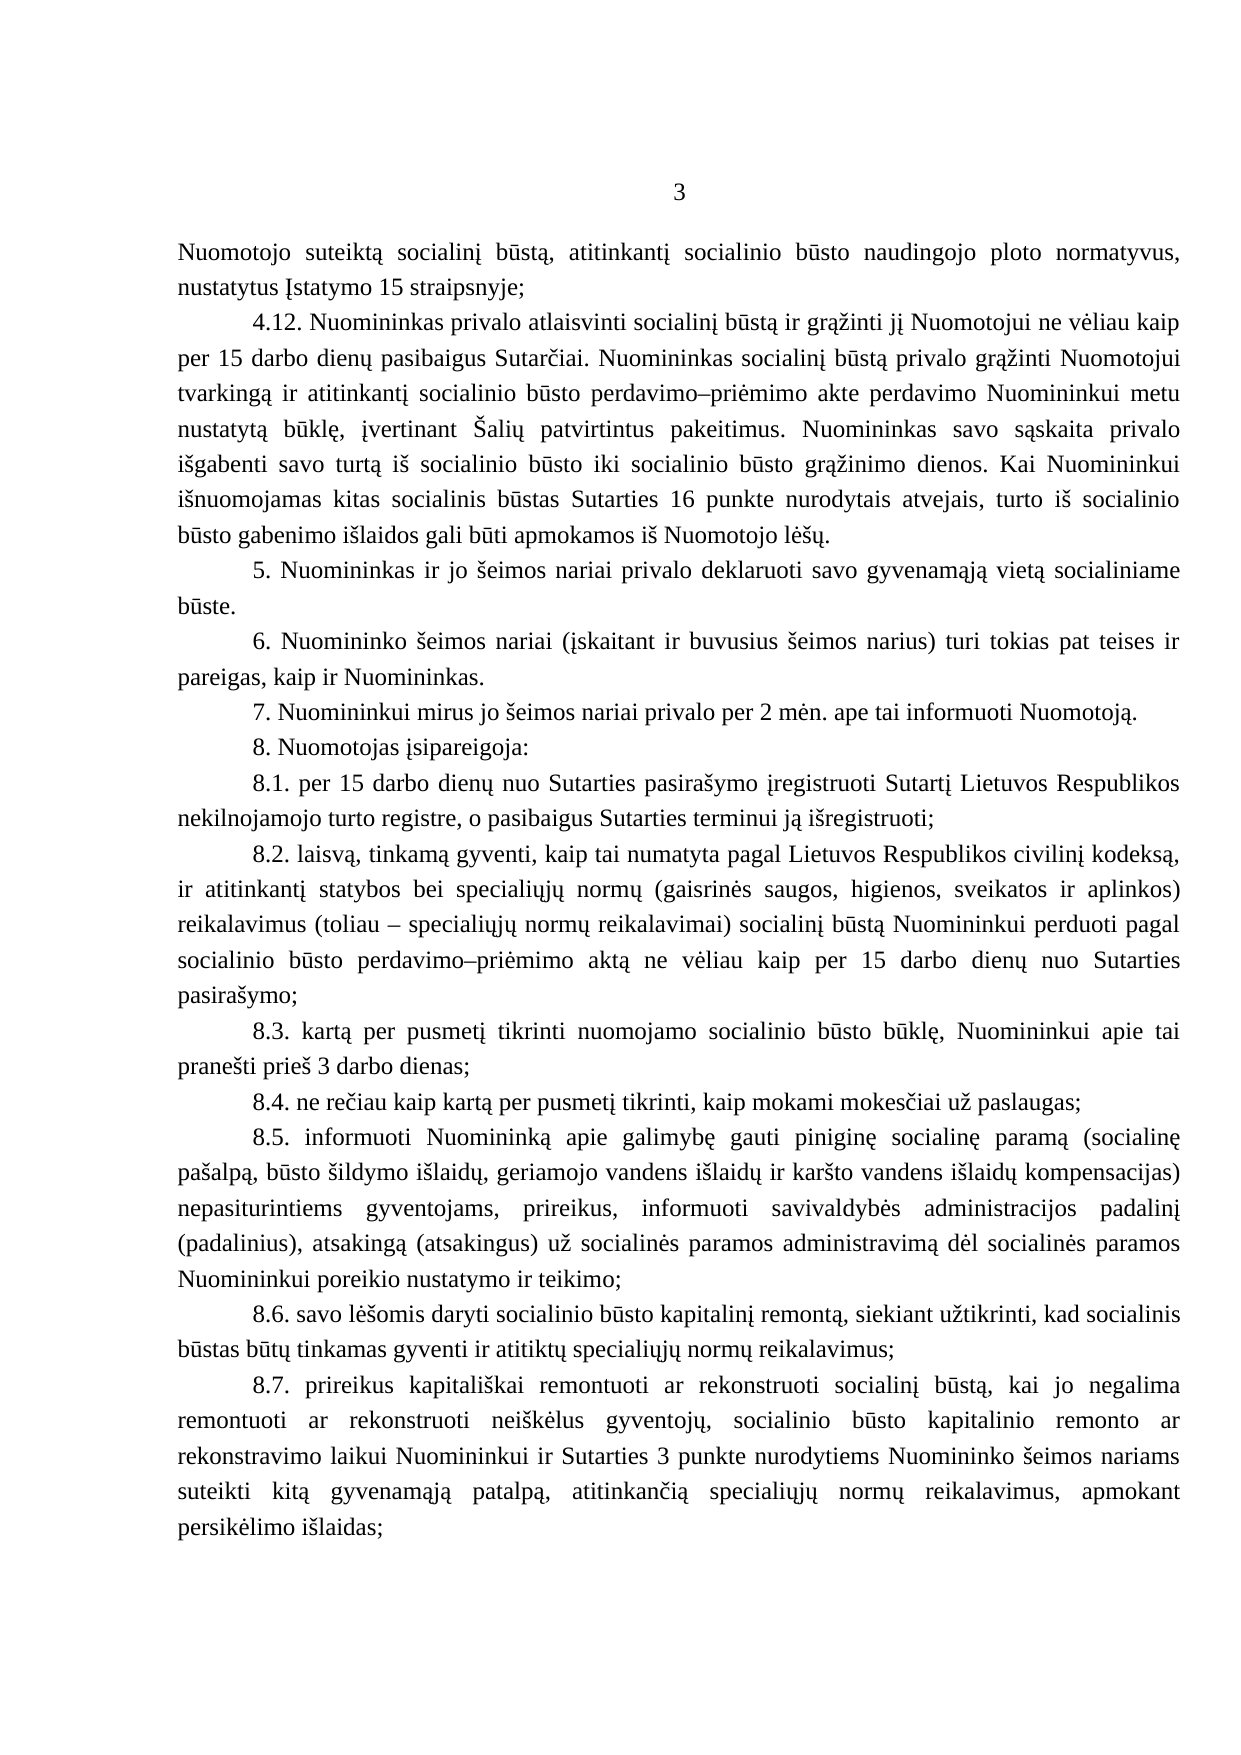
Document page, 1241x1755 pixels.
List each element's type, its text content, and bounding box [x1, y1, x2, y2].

text 8.7. prireikus kapitališkai remontuoti ar rekonstruoti socialinį būstą, kai jo negalima remontuoti ar rekonstruoti neiškėlus gyventojų, socialinio būsto kapitalinio remonto ar rekonstravimo laikui Nuomininkui ir Sutarties 3 punkte nurodytiems Nuomininko šeimos nariams suteikti kitą gyvenamąją patalpą, atitinkančią specialiųjų normų reikalavimus, apmokant persikėlimo išlaidas; [177, 1363, 1181, 1540]
text 8.4. ne rečiau kaip kartą per pusmetį tikrinti, kaip mokami mokesčiai už paslaugas; [177, 1080, 1181, 1115]
text 6. Nuomininko šeimos nariai (įskaitant ir buvusius šeimos narius) turi tokias pat teises ir pareigas, kaip ir Nuomininkas. [177, 619, 1181, 690]
text 8.3. kartą per pusmetį tikrinti nuomojamo socialinio būsto būklę, Nuomininkui apie tai pranešti prieš 3 darbo dienas; [177, 1009, 1181, 1080]
text 8. Nuomotojas įsipareigoja: [177, 726, 1181, 761]
text Nuomotojo suteiktą socialinį būstą, atitinkantį socialinio būsto naudingojo ploto normatyvus, nustatytus Įstatymo 15 straipsnyje; [177, 230, 1181, 301]
text 8.2. laisvą, tinkamą gyventi, kaip tai numatyta pagal Lietuvos Respublikos civilinį kodeksą, ir atitinkantį statybos bei specialiųjų normų (gaisrinės saugos, higienos, sveikatos ir aplinkos) reikalavimus (toliau ‒ specialiųjų normų reikalavimai) socialinį būstą Nuomininkui perduoti pagal socialinio būsto perdavimo–priėmimo aktą ne vėliau kaip per 15 darbo dienų nuo Sutarties pasirašymo; [177, 832, 1181, 1009]
text 8.1. per 15 darbo dienų nuo Sutarties pasirašymo įregistruoti Sutartį Lietuvos Respublikos nekilnojamojo turto registre, o pasibaigus Sutarties terminui ją išregistruoti; [177, 761, 1181, 832]
text 8.6. savo lėšomis daryti socialinio būsto kapitalinį remontą, siekiant užtikrinti, kad socialinis būstas būtų tinkamas gyventi ir atitiktų specialiųjų normų reikalavimus; [177, 1292, 1181, 1363]
text 5. Nuomininkas ir jo šeimos nariai privalo deklaruoti savo gyvenamąją vietą socialiniame būste. [177, 549, 1181, 619]
text 7. Nuomininkui mirus jo šeimos nariai privalo per 2 mėn. ape tai informuoti Nuomotoją. [177, 690, 1181, 726]
text 4.12. Nuomininkas privalo atlaisvinti socialinį būstą ir grąžinti jį Nuomotojui ne vėliau kaip per 15 darbo dienų pasibaigus Sutarčiai. Nuomininkas socialinį būstą privalo grąžinti Nuomotojui tvarkingą ir atitinkantį socialinio būsto perdavimo–priėmimo akte perdavimo Nuomininkui metu nustatytą būklę, įvertinant Šalių patvirtintus pakeitimus. Nuomininkas savo sąskaita privalo išgabenti savo turtą iš socialinio būsto iki socialinio būsto grąžinimo dienos. Kai Nuomininkui išnuomojamas kitas socialinis būstas Sutarties 16 punkte nurodytais atvejais, turto iš socialinio būsto gabenimo išlaidos gali būti apmokamos iš Nuomotojo lėšų. [177, 301, 1181, 549]
text 8.5. informuoti Nuomininką apie galimybę gauti piniginę socialinę paramą (socialinę pašalpą, būsto šildymo išlaidų, geriamojo vandens išlaidų ir karšto vandens išlaidų kompensacijas) nepasiturintiems gyventojams, prireikus, informuoti savivaldybės administracijos padalinį (padalinius), atsakingą (atsakingus) už socialinės paramos administravimą dėl socialinės paramos Nuomininkui poreikio nustatymo ir teikimo; [177, 1115, 1181, 1292]
